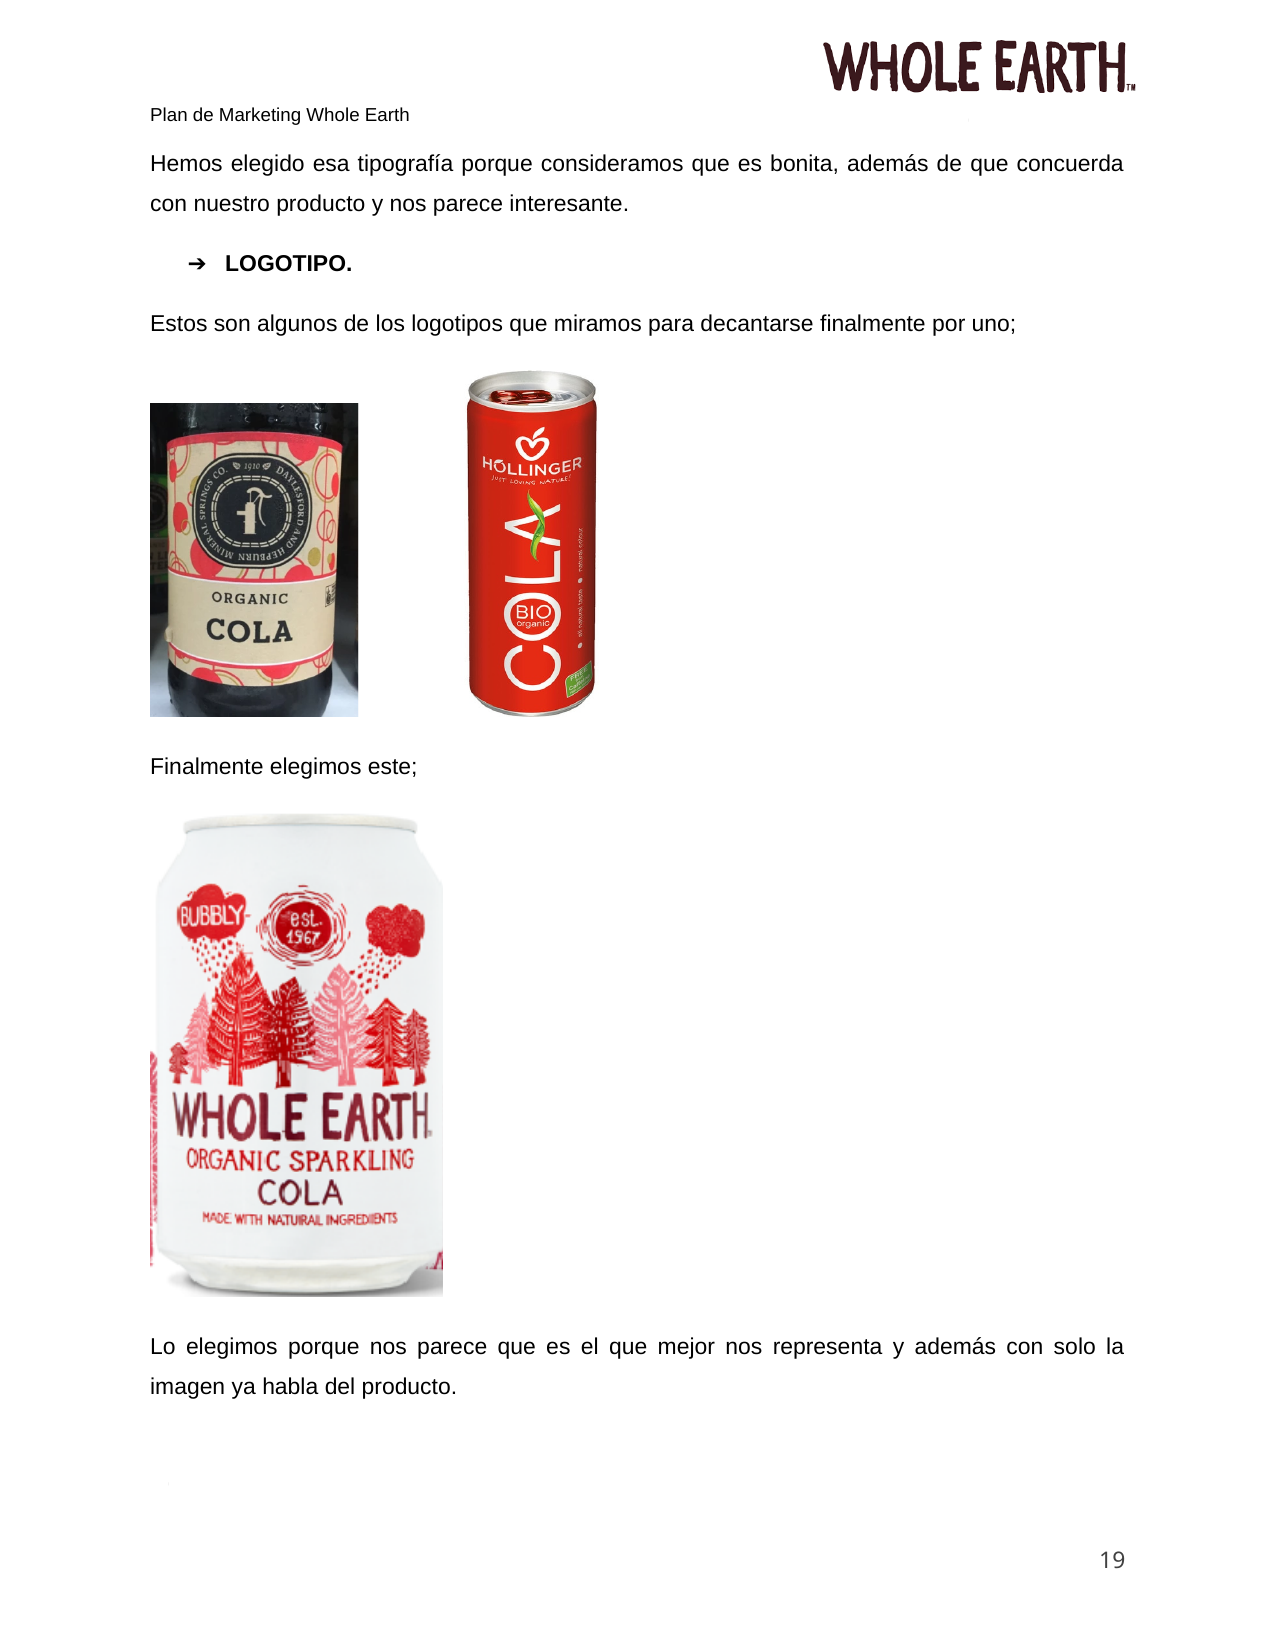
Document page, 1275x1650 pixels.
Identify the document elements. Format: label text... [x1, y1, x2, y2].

text Estos son algunos de los logotipos que miramos para decantarse finalmente por uno; [150, 310, 1125, 336]
picture [150, 813, 443, 1297]
text Hemos elegido esa tipografía porque consideramos que es bonita, además de que concuerda con nuestro producto y nos parece interesante. [150, 150, 1125, 216]
text Lo elegimos porque nos parece que es el que mejor nos representa y además con solo la imagen ya habla del producto. [150, 1333, 1125, 1399]
picture [150, 370, 705, 717]
list LOGOTIPO. [187, 250, 1125, 276]
picture [821, 40, 1137, 93]
text Finalmente elegimos este; [150, 753, 1125, 779]
